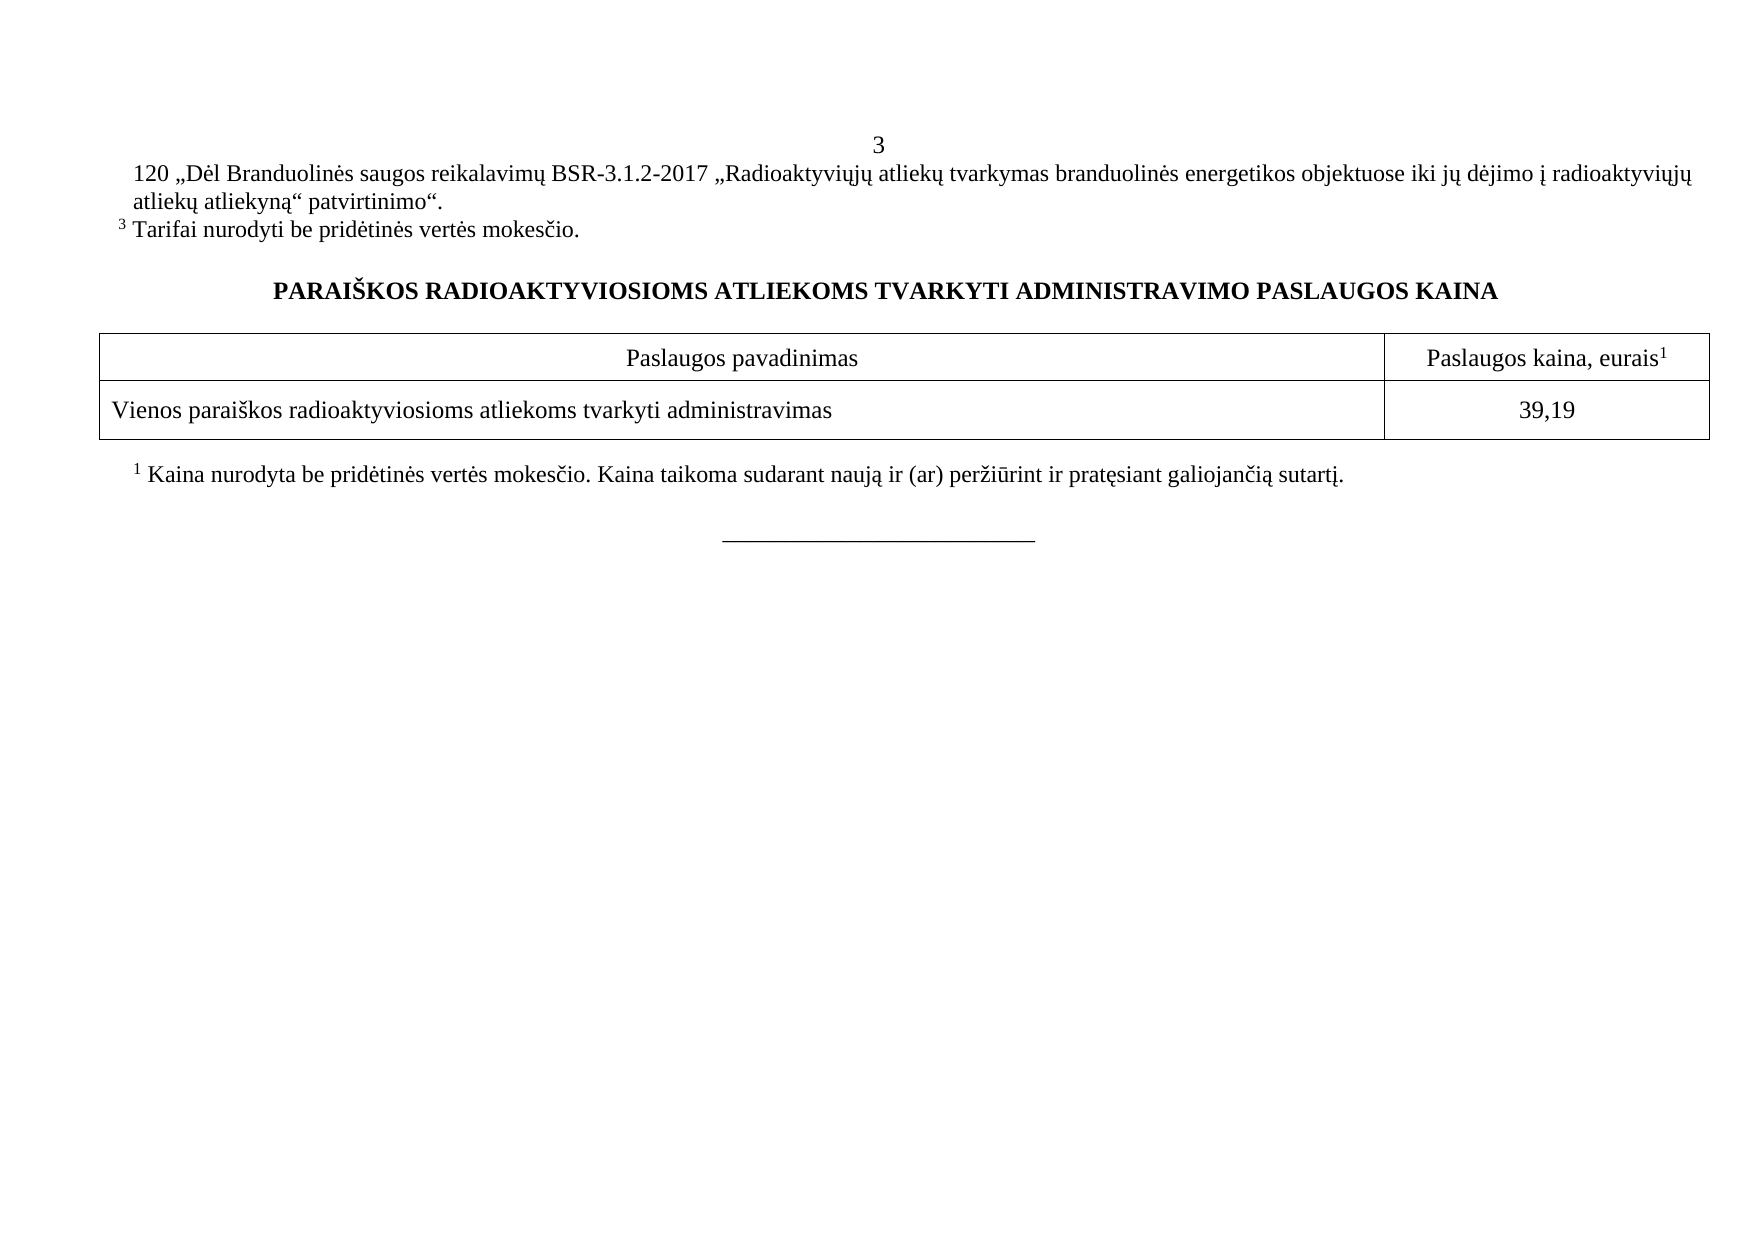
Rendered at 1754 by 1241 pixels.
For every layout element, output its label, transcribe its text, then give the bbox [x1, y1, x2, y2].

text 3 Tarifai nurodyti be pridėtinės vertės mokesčio. [118, 214, 1696, 242]
text _________________________ [118, 516, 1639, 545]
table_cell Vienos paraiškos radioaktyviosioms atliekoms tvarkyti administravimas [100, 381, 1384, 438]
text 1 Kaina nurodyta be pridėtinės vertės mokesčio. Kaina taikoma sudarant naują ir (ar) peržiūrint ir pratęsiant galiojančią sutartį. [133, 459, 1639, 487]
table_cell 39,19 [1385, 381, 1709, 438]
table_header Paslaugos pavadinimas [100, 334, 1384, 380]
text PARAIŠKOS RADIOAKTYVIOSIOMS ATLIEKOMS TVARKYTI ADMINISTRAVIMO PASLAUGOS KAINA [133, 276, 1639, 304]
table_header Paslaugos kaina, eurais1 [1385, 334, 1709, 380]
text 120 „Dėl Branduolinės saugos reikalavimų BSR-3.1.2-2017 „Radioaktyviųjų atliekų tvarkymas branduolinės energetikos objektuose iki jų dėjimo į radioaktyviųjų atliekų atliekyną“ patvirtinimo“. [118, 159, 1696, 214]
